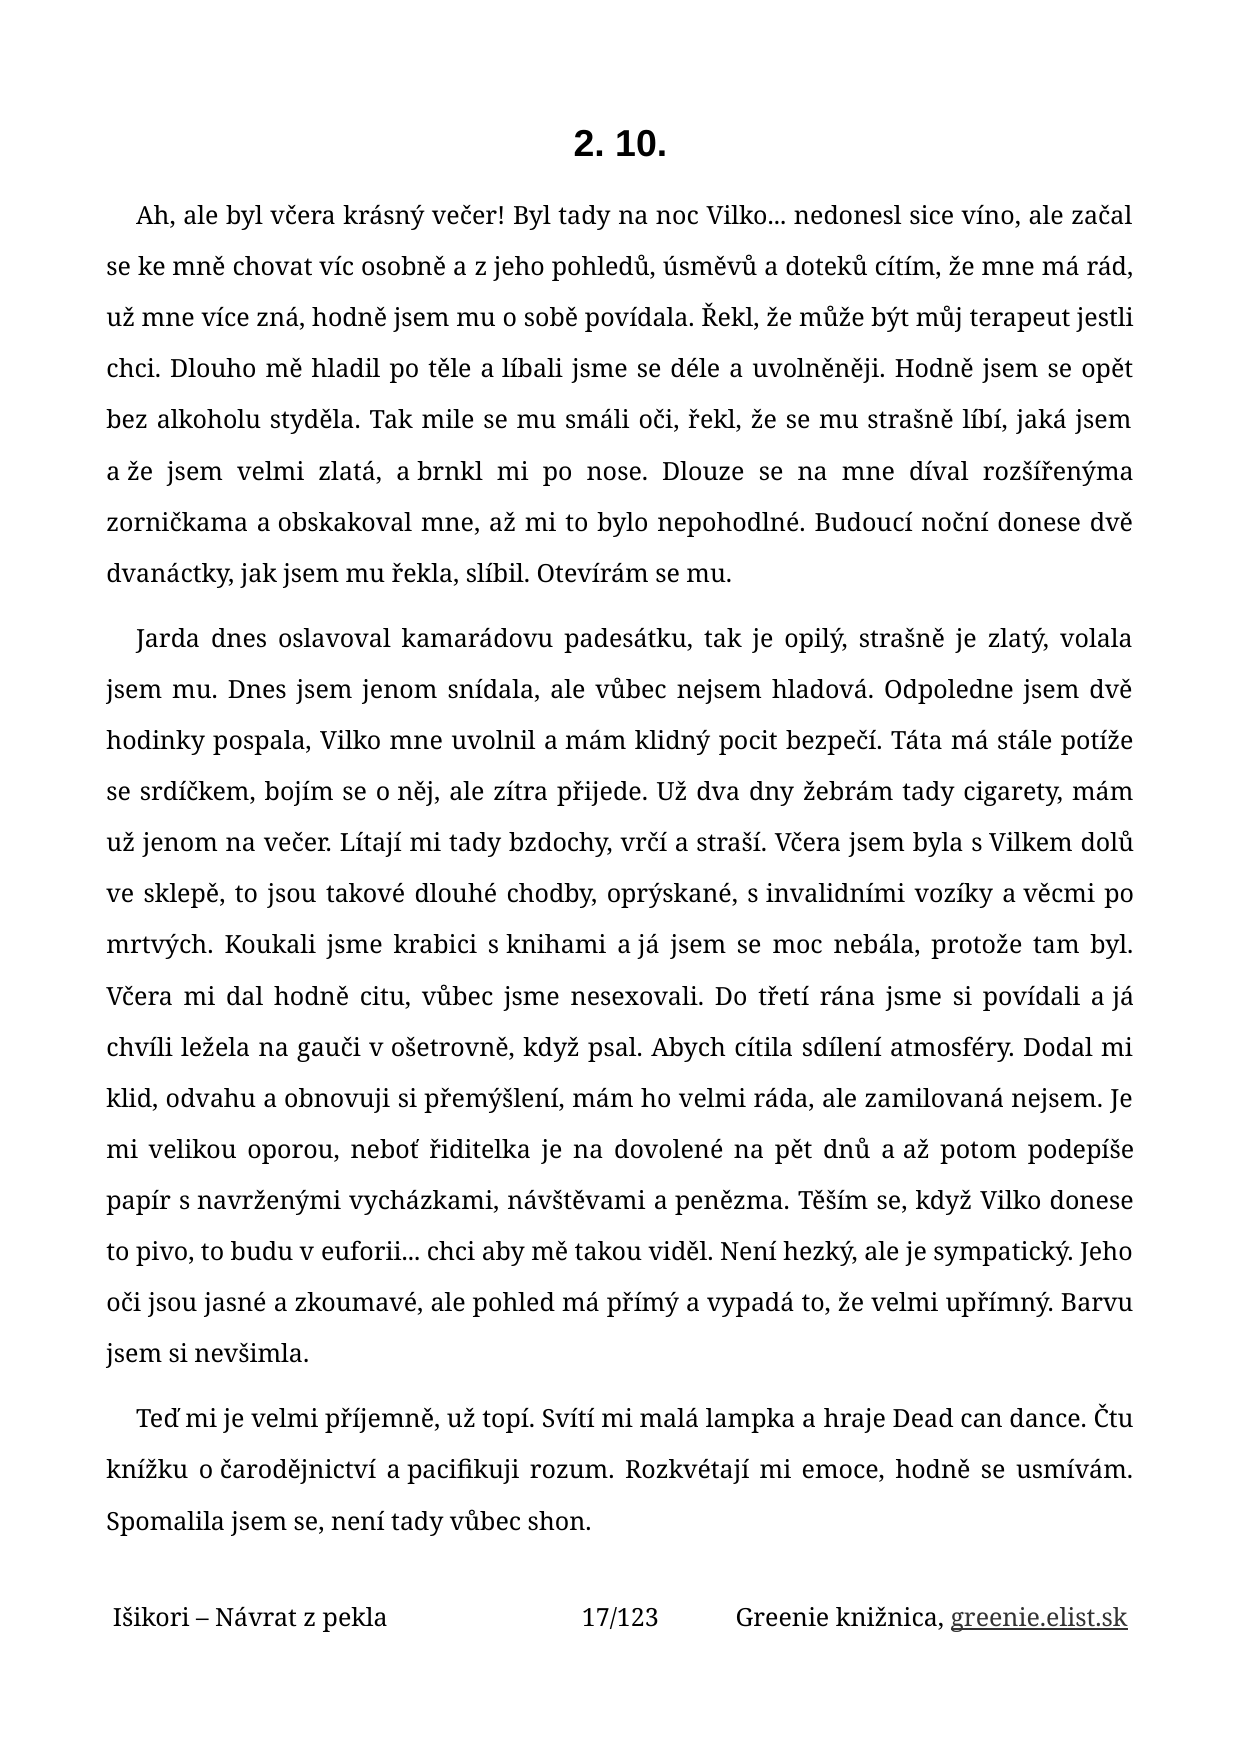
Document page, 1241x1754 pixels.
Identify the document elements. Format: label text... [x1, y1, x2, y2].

text Ah, ale byl včera krásný večer! Byl tady na noc Vilko... nedonesl sice víno, ale začal se ke mně chovat víc osobně a z jeho pohledů, úsměvů a doteků cítím, že mne má rád, už mne více zná, hodně jsem mu o sobě povídala. Řekl, že může být můj terapeut jestli chci. Dlouho mě hladil po těle a líbali jsme se déle a uvolněněji. Hodně jsem se opět bez alkoholu styděla. Tak mile se mu smáli oči, řekl, že se mu strašně líbí, jaká jsem a že jsem velmi zlatá, a brnkl mi po nose. Dlouze se na mne díval rozšířenýma zorničkama a obskakoval mne, až mi to bylo nepohodlné. Budoucí noční donese dvě dvanáctky, jak jsem mu řekla, slíbil. Otevírám se mu. [106, 198, 1134, 589]
text Jarda dnes oslavoval kamarádovu padesátku, tak je opilý, strašně je zlatý, volala jsem mu. Dnes jsem jenom snídala, ale vůbec nejsem hladová. Odpoledne jsem dvě hodinky pospala, Vilko mne uvolnil a mám klidný pocit bezpečí. Táta má stále potíže se srdíčkem, bojím se o něj, ale zítra přijede. Už dva dny žebrám tady cigarety, mám už jenom na večer. Lítají mi tady bzdochy, vrčí a straší. Včera jsem byla s Vilkem dolů ve sklepě, to jsou takové dlouhé chodby, oprýskané, s invalidními vozíky a věcmi po mrtvých. Koukali jsme krabici s knihami a já jsem se moc nebála, protože tam byl. Včera mi dal hodně citu, vůbec jsme nesexovali. Do třetí rána jsme si povídali a já chvíli ležela na gauči v ošetrovně, když psal. Abych cítila sdílení atmosféry. Dodal mi klid, odvahu a obnovuji si přemýšlení, mám ho velmi ráda, ale zamilovaná nejsem. Je mi velikou oporou, neboť řiditelka je na dovolené na pět dnů a až potom podepíše papír s navrženými vycházkami, návštěvami a penězma. Těším se, když Vilko donese to pivo, to budu v euforii... chci aby mě takou viděl. Není hezký, ale je sympatický. Jeho oči jsou jasné a zkoumavé, ale pohled má přímý a vypadá to, že velmi upřímný. Barvu jsem si nevšimla. [106, 621, 1134, 1369]
text Teď mi je velmi příjemně, už topí. Svítí mi malá lampka a hraje Dead can dance. Čtu knížku o čarodějnictví a pacifikuji rozum. Rozkvétají mi emoce, hodně se usmívám. Spomalila jsem se, není tady vůbec shon. [106, 1401, 1134, 1537]
subtitle 2. 10. [106, 121, 1134, 164]
